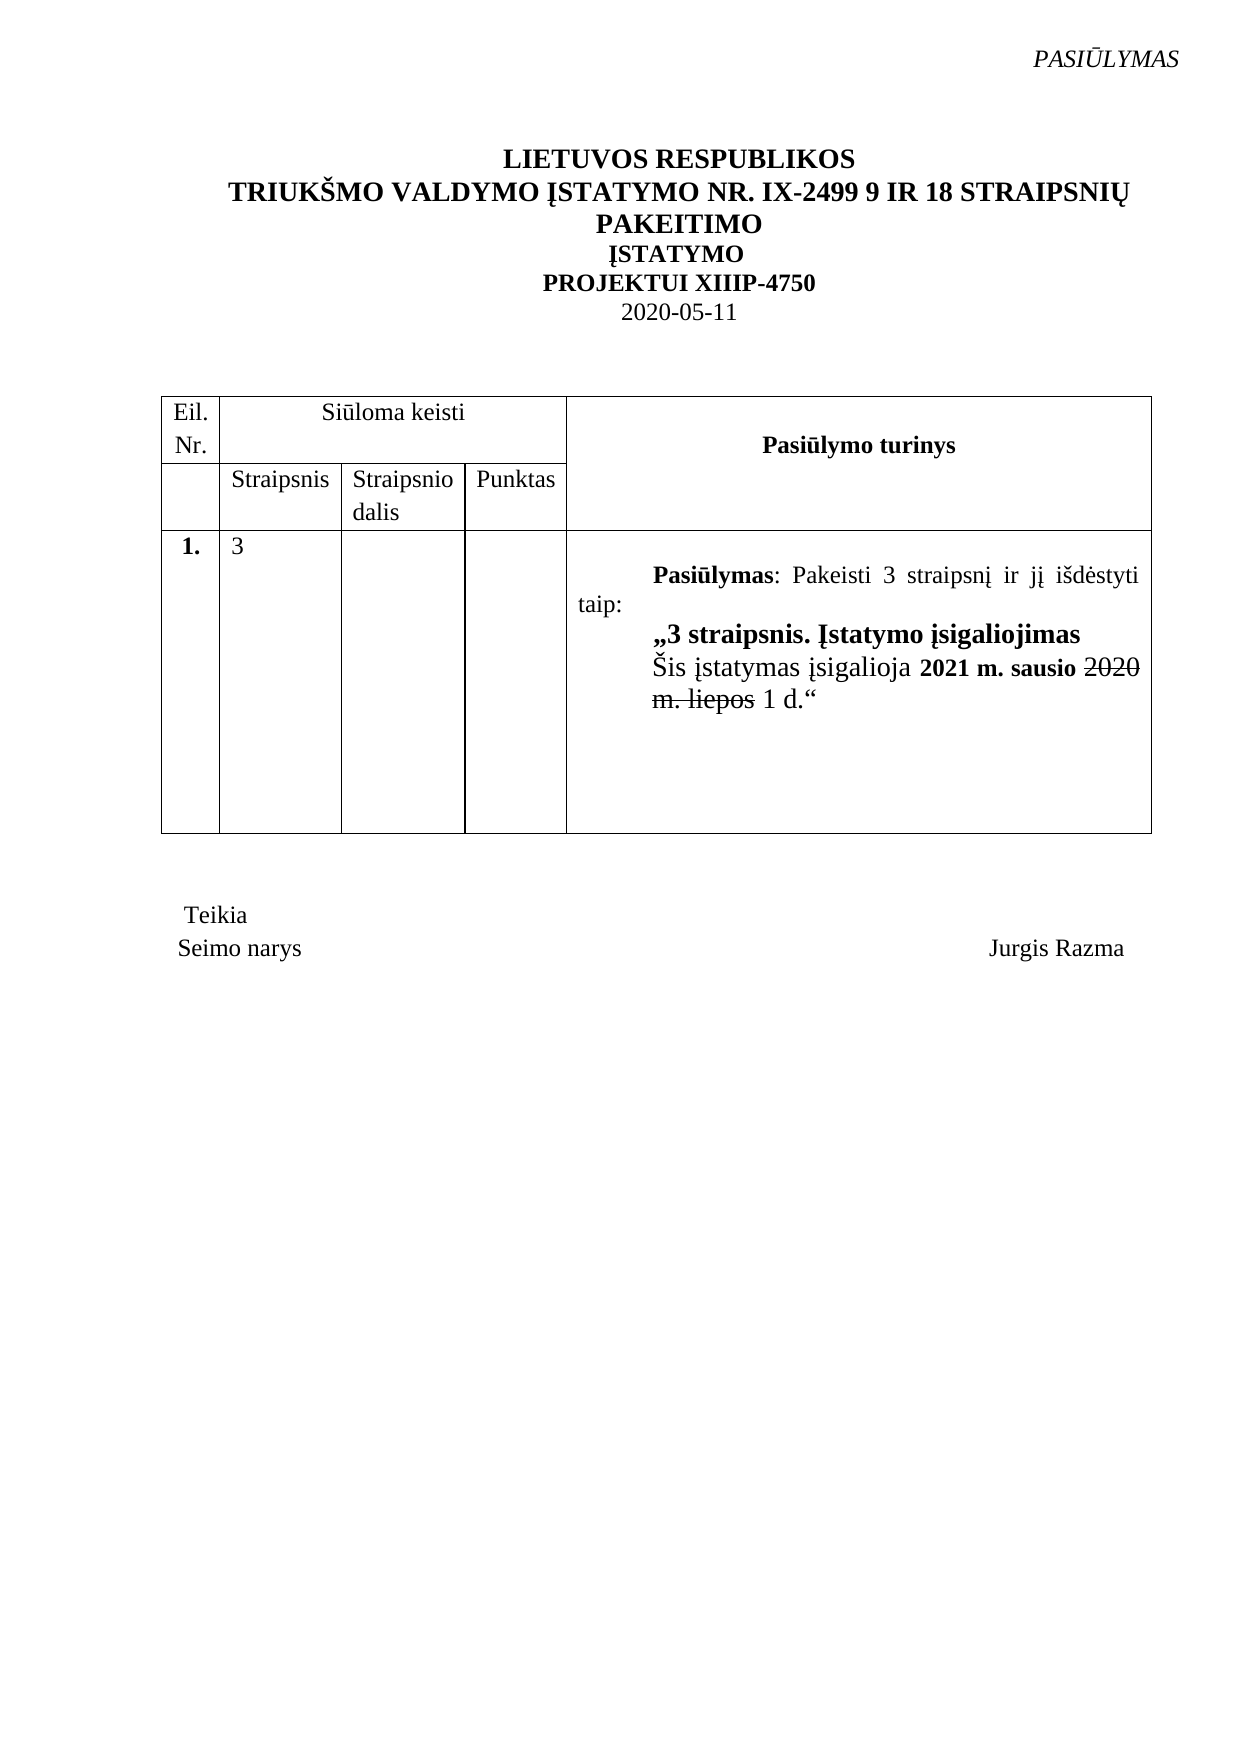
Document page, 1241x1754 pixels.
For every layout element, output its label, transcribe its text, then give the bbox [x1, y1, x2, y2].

text ĮSTATYMO [177, 239, 1181, 268]
table_cell [162, 464, 219, 530]
table_header Siūloma keisti [220, 397, 566, 463]
table_cell 3 [220, 531, 341, 833]
table_cell 1. [162, 531, 219, 833]
text Teikia [177, 900, 1181, 929]
text PROJEKTUI XIIIP-4750 [177, 268, 1181, 297]
table_cell [466, 531, 566, 833]
text Seimo narys Jurgis Razma [177, 933, 1181, 962]
text 2020-05-11 [177, 297, 1181, 326]
text TRIUKŠMO VALDYMO ĮSTATYMO NR. IX-2499 9 IR 18 STRAIPSNIŲ PAKEITIMO [177, 174, 1181, 239]
table_cell Straipsnio dalis [342, 464, 464, 530]
table_cell Punktas [466, 464, 566, 530]
table_header Pasiūlymo turinys [567, 397, 1151, 530]
table_header Eil. Nr. [162, 397, 219, 463]
text LIETUVOS RESPUBLIKOS [177, 110, 1181, 174]
table_cell Pasiūlymas: Pakeisti 3 straipsnį ir jį išdėstyti taip: „3 straipsnis. Įstatymo įsigaliojimas Šis įstatymas įsigalioja 2021 m. sausio 2020 m. liepos 1 d.“ [567, 531, 1151, 833]
text PASIŪLYMAS [177, 44, 1181, 73]
table_cell Straipsnis [220, 464, 341, 530]
table_cell [342, 531, 464, 833]
